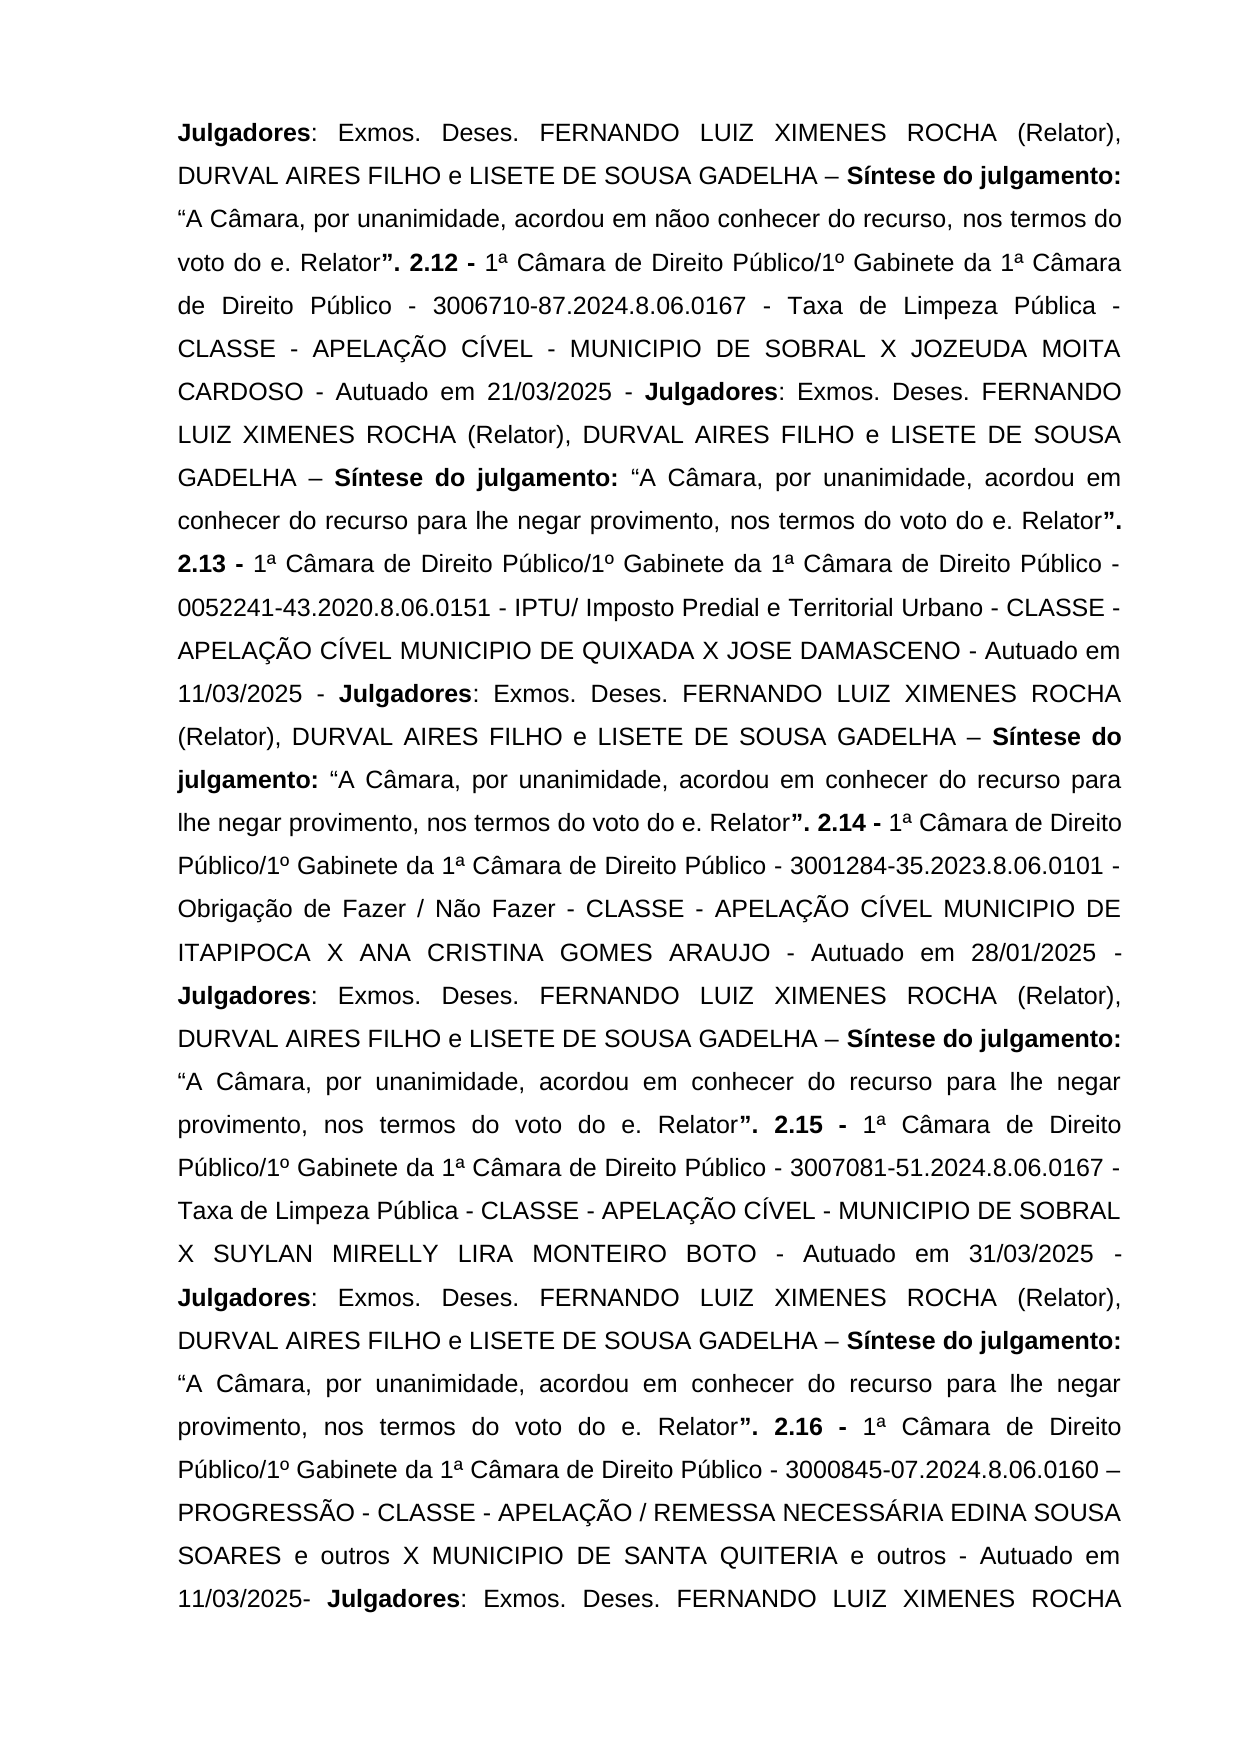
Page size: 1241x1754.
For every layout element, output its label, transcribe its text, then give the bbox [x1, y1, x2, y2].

text - Julgadores: Exmos. Deses. FERNANDO LUIZ XIMENES ROCHA (Relator), DURVAL AIRES FILHO e LISETE DE SOUSA GADELHA – Síntese do julgamento: “A Câmara, por unanimidade, acordou em nãoo conhecer do recurso, nos termos do voto do e. Relator”. 2.12 - 1ª Câmara de Direito Público/1º Gabinete da 1ª Câmara de Direito Público - 3006710-87.2024.8.06.0167 - Taxa de Limpeza Pública - CLASSE - APELAÇÃO CÍVEL - MUNICIPIO DE SOBRAL X JOZEUDA MOITA CARDOSO - Autuado em 21/03/2025 - Julgadores: Exmos. Deses. FERNANDO LUIZ XIMENES ROCHA (Relator), DURVAL AIRES FILHO e LISETE DE SOUSA GADELHA – Síntese do julgamento: “A Câmara, por unanimidade, acordou em conhecer do recurso para lhe negar provimento, nos termos do voto do e. Relator”. 2.13 - 1ª Câmara de Direito Público/1º Gabinete da 1ª Câmara de Direito Público - 0052241-43.2020.8.06.0151 - IPTU/ Imposto Predial e Territorial Urbano - CLASSE - APELAÇÃO CÍVEL MUNICIPIO DE QUIXADA X JOSE DAMASCENO - Autuado em 11/03/2025 - Julgadores: Exmos. Deses. FERNANDO LUIZ XIMENES ROCHA (Relator), DURVAL AIRES FILHO e LISETE DE SOUSA GADELHA – Síntese do julgamento: “A Câmara, por unanimidade, acordou em conhecer do recurso para lhe negar provimento, nos termos do voto do e. Relator”. 2.14 - 1ª Câmara de Direito Público/1º Gabinete da 1ª Câmara de Direito Público - 3001284-35.2023.8.06.0101 - Obrigação de Fazer / Não Fazer - CLASSE - APELAÇÃO CÍVEL MUNICIPIO DE ITAPIPOCA X ANA CRISTINA GOMES ARAUJO - Autuado em 28/01/2025 - Julgadores: Exmos. Deses. FERNANDO LUIZ XIMENES ROCHA (Relator), DURVAL AIRES FILHO e LISETE DE SOUSA GADELHA – Síntese do julgamento: “A Câmara, por unanimidade, acordou em conhecer do recurso para lhe negar provimento, nos termos do voto do e. Relator”. 2.15 - 1ª Câmara de Direito Público/1º Gabinete da 1ª Câmara de Direito Público - 3007081-51.2024.8.06.0167 - Taxa de Limpeza Pública - CLASSE - APELAÇÃO CÍVEL - MUNICIPIO DE SOBRAL X SUYLAN MIRELLY LIRA MONTEIRO BOTO - Autuado em 31/03/2025 - Julgadores: Exmos. Deses. FERNANDO LUIZ XIMENES ROCHA (Relator), DURVAL AIRES FILHO e LISETE DE SOUSA GADELHA – Síntese do julgamento: “A Câmara, por unanimidade, acordou em conhecer do recurso para lhe negar provimento, nos termos do voto do e. Relator”. 2.16 - 1ª Câmara de Direito Público/1º Gabinete da 1ª Câmara de Direito Público - 3000845-07.2024.8.06.0160 – PROGRESSÃO - CLASSE - APELAÇÃO / REMESSA NECESSÁRIA EDINA SOUSA SOARES e outros X MUNICIPIO DE SANTA QUITERIA e outros - Autuado em 11/03/2025- Julgadores: Exmos. Deses. FERNANDO LUIZ XIMENES ROCHA [177, 118, 1122, 1613]
